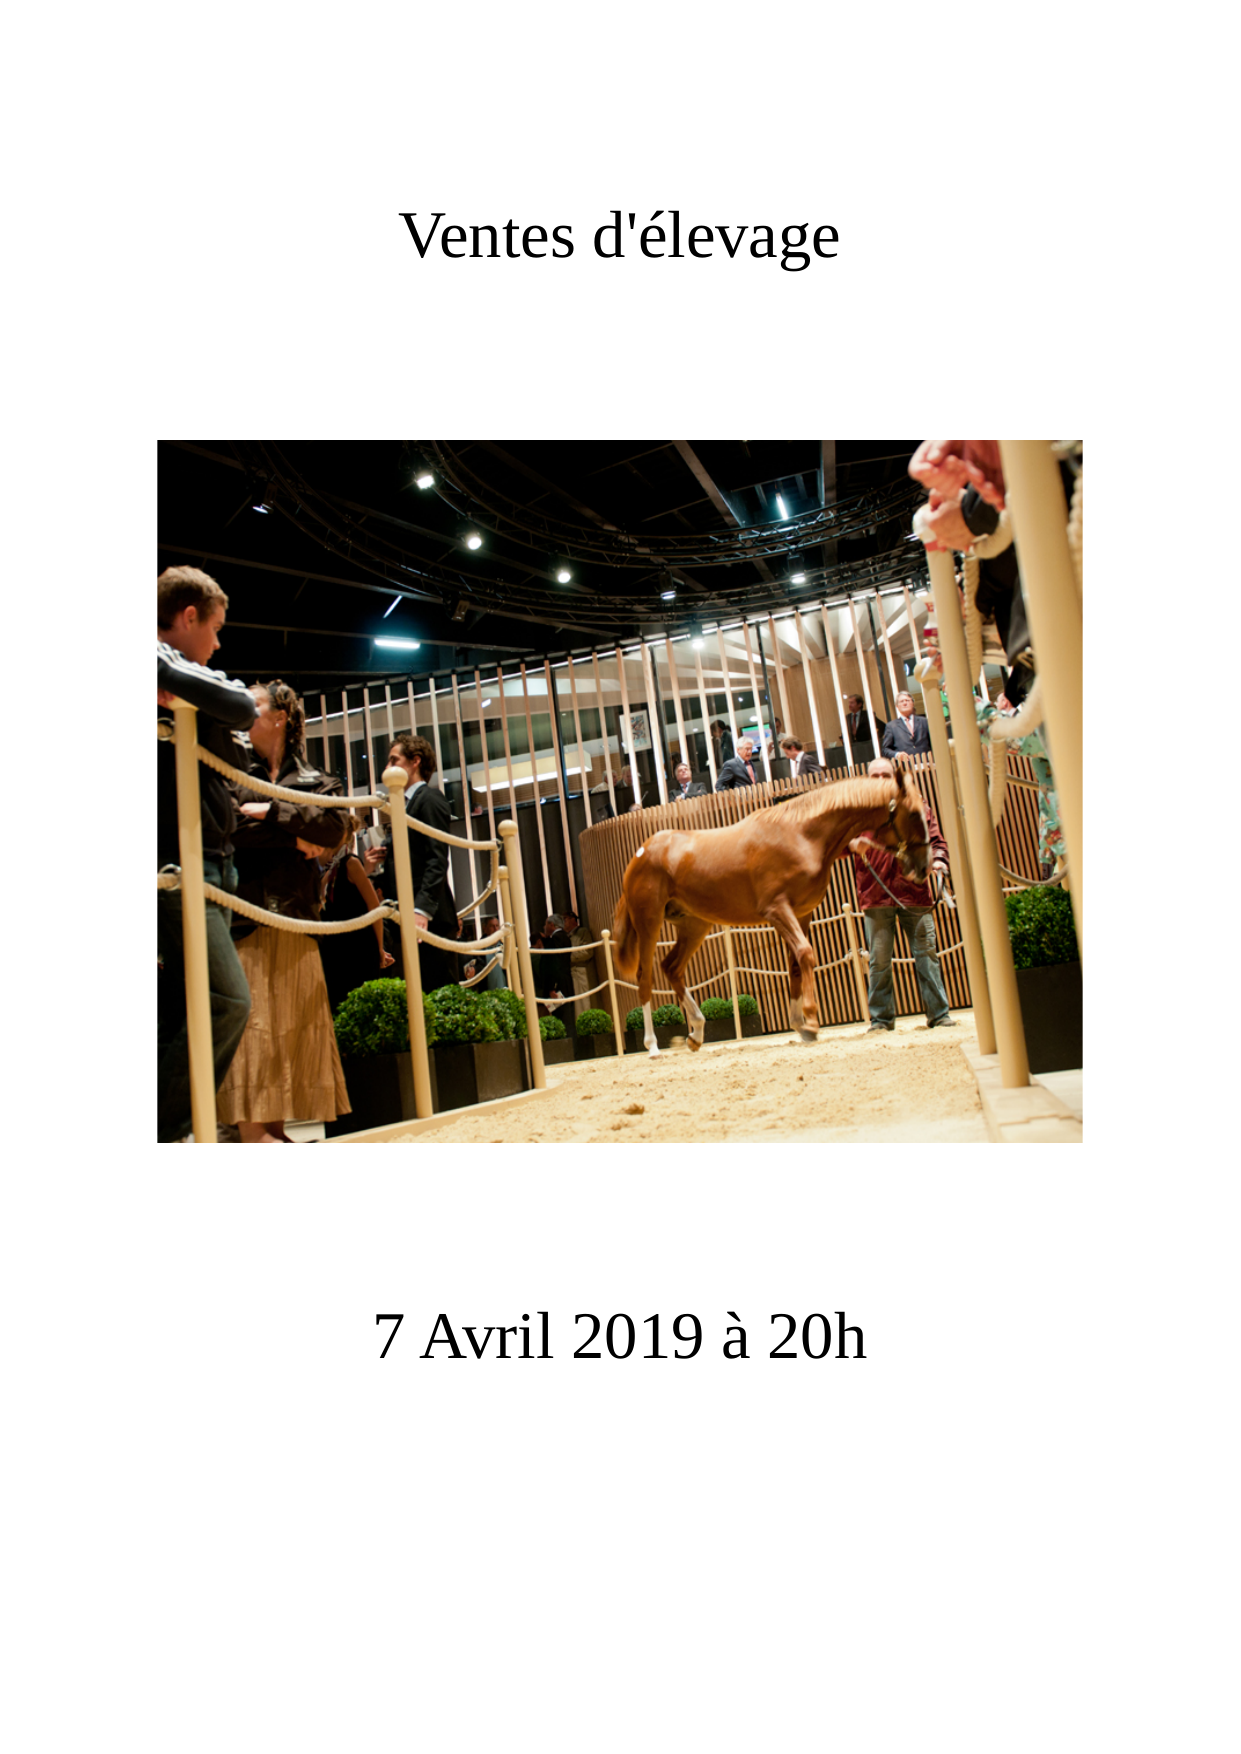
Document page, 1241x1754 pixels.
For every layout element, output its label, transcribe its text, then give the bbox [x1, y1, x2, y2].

text 7 Avril 2019 à 20h [118, 1296, 1122, 1373]
text Ventes d'élevage [118, 195, 1122, 271]
